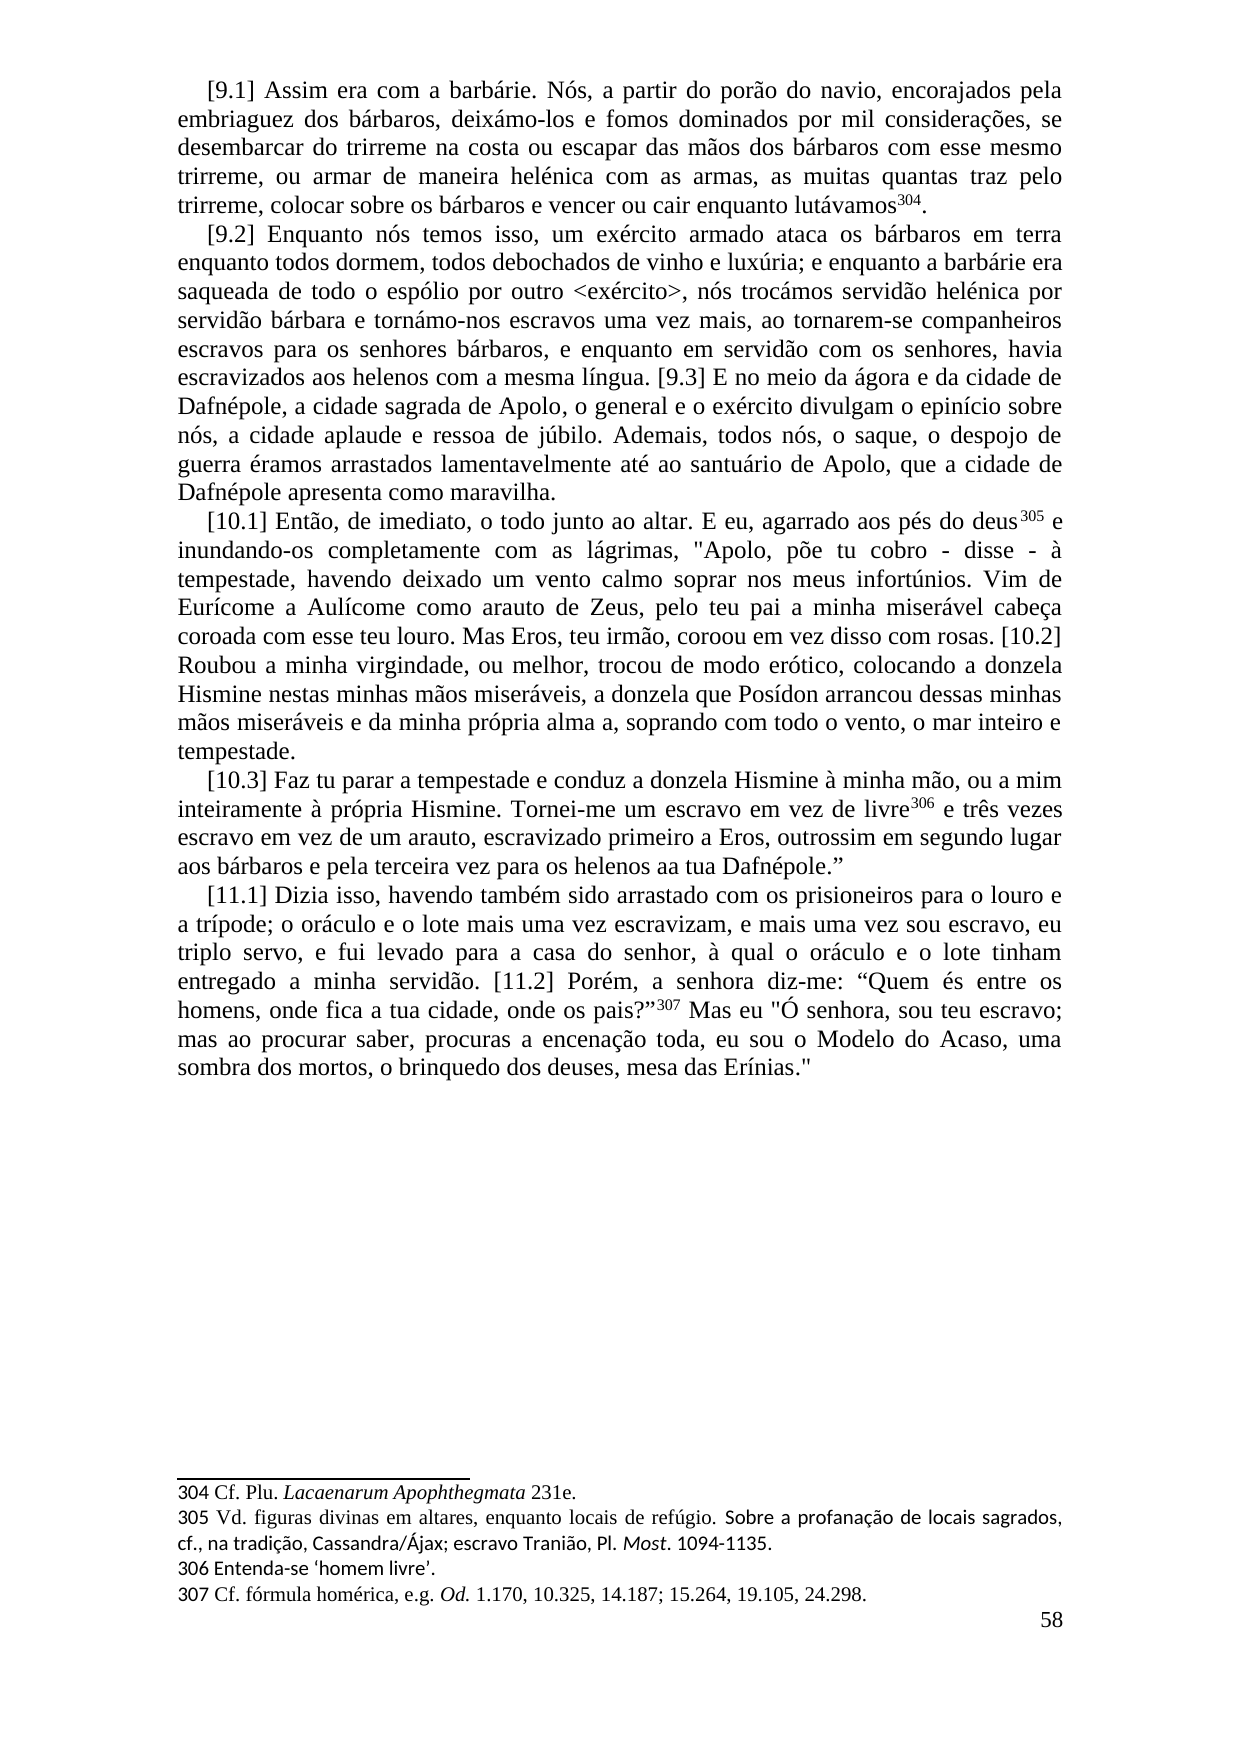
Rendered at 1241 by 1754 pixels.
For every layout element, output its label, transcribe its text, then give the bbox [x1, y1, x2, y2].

text [10.3] Faz tu parar a tempestade e conduz a donzela Hismine à minha mão, ou a mim inteiramente à própria Hismine. Tornei-me um escravo em vez de livre e três vezes escravo em vez de um arauto, escravizado primeiro a Eros, outrossim em segundo lugar aos bárbaros e pela terceira vez para os helenos aa tua Dafnépole.” [177, 765, 1063, 880]
text Cf. fórmula homérica, e.g. Od. 1.170, 10.325, 14.187; 15.264, 19.105, 24.298. [177, 1581, 1063, 1606]
text [9.2] Enquanto nós temos isso, um exército armado ataca os bárbaros em terra enquanto todos dormem, todos debochados de vinho e luxúria; e enquanto a barbárie era saqueada de todo o espólio por outro <exército>, nós trocámos servidão helénica por servidão bárbara e tornámo-nos escravos uma vez mais, ao tornarem-se companheiros escravos para os senhores bárbaros, e enquanto em servidão com os senhores, havia escravizados aos helenos com a mesma língua. [9.3] E no meio da ágora e da cidade de Dafnépole, a cidade sagrada de Apolo, o general e o exército divulgam o epinício sobre nós, a cidade aplaude e ressoa de júbilo. Ademais, todos nós, o saque, o despojo de guerra éramos arrastados lamentavelmente até ao santuário de Apolo, que a cidade de Dafnépole apresenta como maravilha. [177, 219, 1063, 506]
text [10.1] Então, de imediato, o todo junto ao altar. E eu, agarrado aos pés do deus e inundando-os completamente com as lágrimas, "Apolo, põe tu cobro - disse - à tempestade, havendo deixado um vento calmo soprar nos meus infortúnios. Vim de Eurícome a Aulícome como arauto de Zeus, pelo teu pai a minha miserável cabeça coroada com esse teu louro. Mas Eros, teu irmão, coroou em vez disso com rosas. [10.2] Roubou a minha virgindade, ou melhor, trocou de modo erótico, colocando a donzela Hismine nestas minhas mãos miseráveis, a donzela que Posídon arrancou dessas minhas mãos miseráveis e da minha própria alma a, soprando com todo o vento, o mar inteiro e tempestade. [177, 506, 1063, 765]
text Entenda-se ‘homem livre’. [177, 1555, 1063, 1581]
text Vd. figuras divinas em altares, enquanto locais de refúgio. Sobre a profanação de locais sagrados, cf., na tradição, Cassandra/Ájax; escravo Tranião, Pl. Most. 1094-1135. [177, 1504, 1063, 1555]
text [11.1] Dizia isso, havendo também sido arrastado com os prisioneiros para o louro e a trípode; o oráculo e o lote mais uma vez escravizam, e mais uma vez sou escravo, eu triplo servo, e fui levado para a casa do senhor, à qual o oráculo e o lote tinham entregado a minha servidão. [11.2] Porém, a senhora diz-me: “Quem és entre os homens, onde fica a tua cidade, onde os pais?” Mas eu "Ó senhora, sou teu escravo; mas ao procurar saber, procuras a encenação toda, eu sou o Modelo do Acaso, uma sombra dos mortos, o brinquedo dos deuses, mesa das Erínias." [177, 880, 1063, 1081]
text [9.1] Assim era com a barbárie. Nós, a partir do porão do navio, encorajados pela embriaguez dos bárbaros, deixámo-los e fomos dominados por mil considerações, se desembarcar do trirreme na costa ou escapar das mãos dos bárbaros com esse mesmo trirreme, ou armar de maneira helénica com as armas, as muitas quantas traz pelo trirreme, colocar sobre os bárbaros e vencer ou cair enquanto lutávamos. [177, 75, 1063, 219]
text Cf. Plu. Lacaenarum Apophthegmata 231e. [177, 1479, 1063, 1504]
